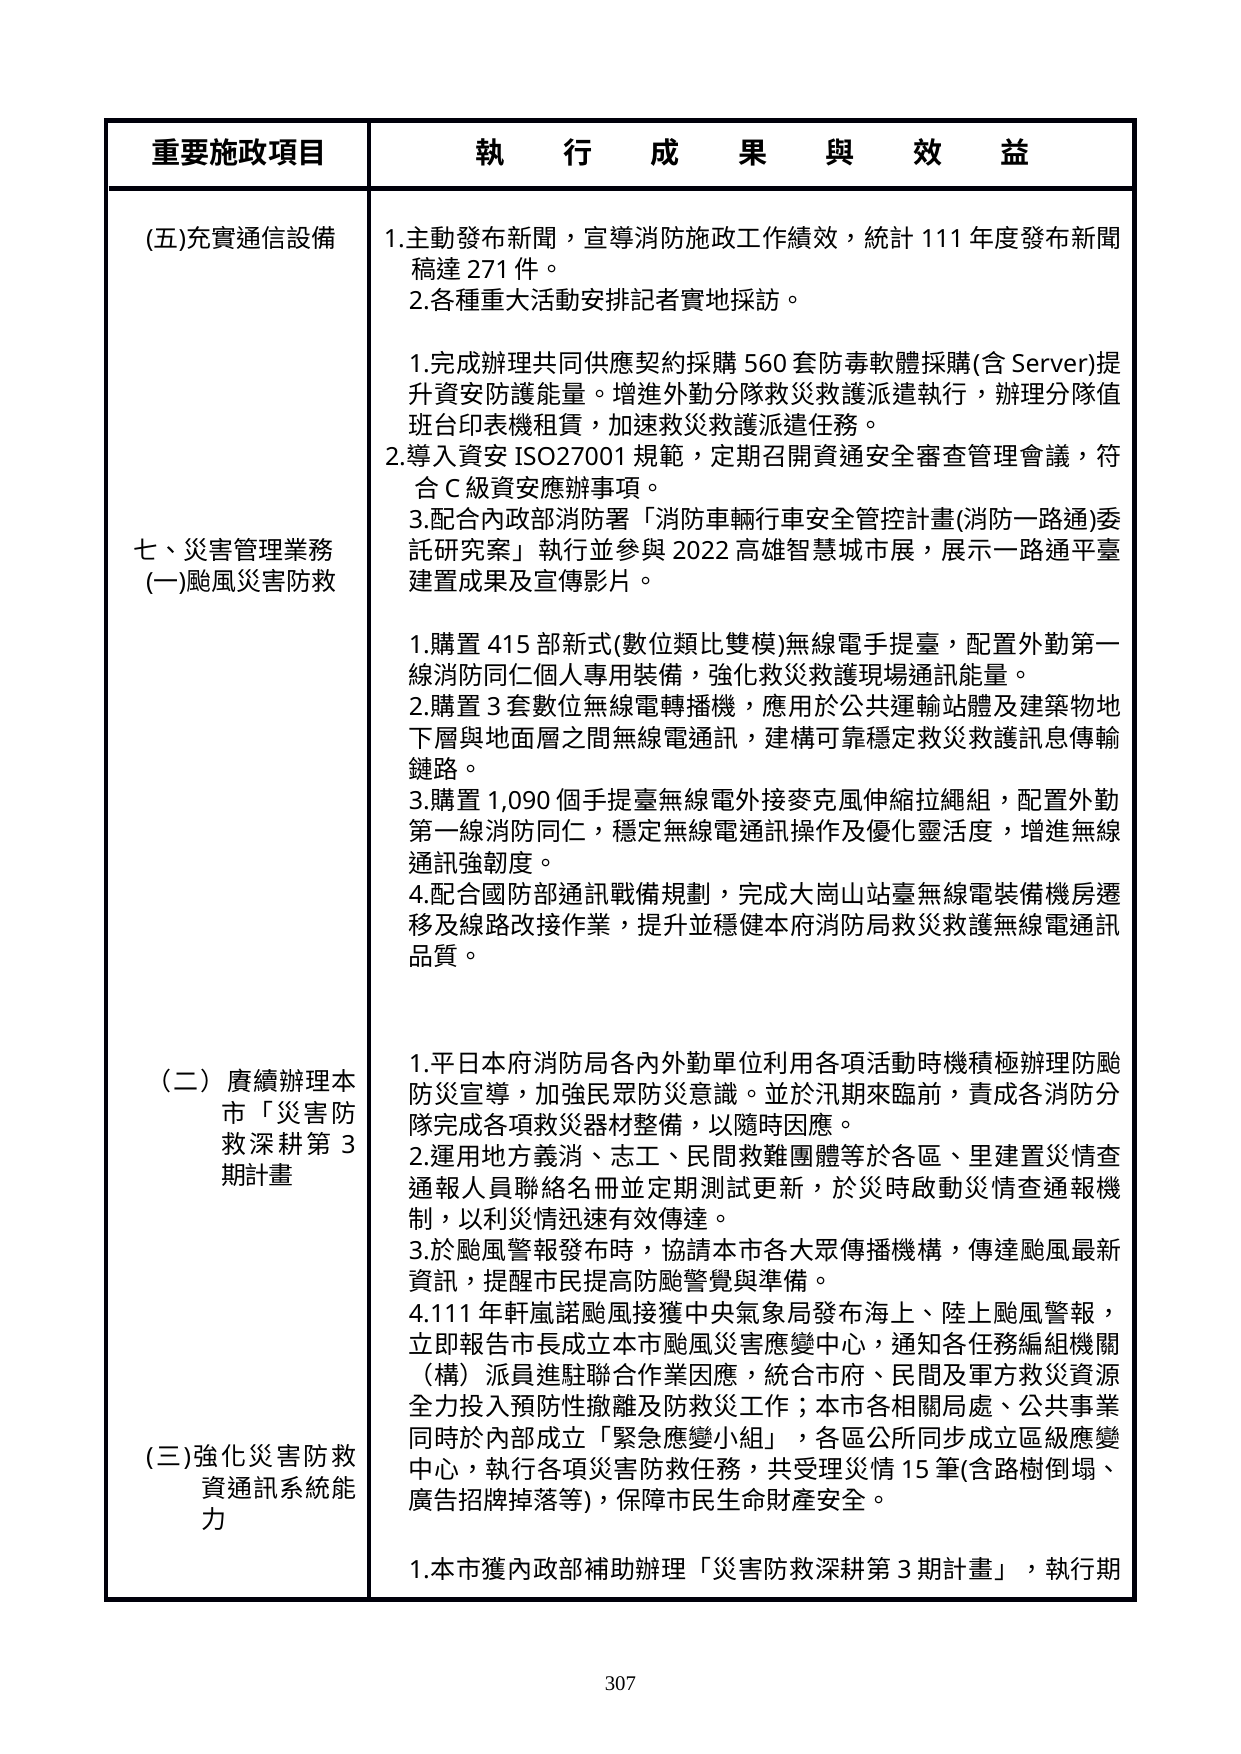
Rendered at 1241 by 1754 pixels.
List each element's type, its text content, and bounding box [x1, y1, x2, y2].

table_header 重要施政項目 [108, 123, 367, 186]
table_header 執 行 成 果 與 效 益 [371, 123, 1132, 186]
table_cell (五)充實通信設備 七、災害管理業務 (一)颱風災害防救 （二）賡續辦理本市「災害防救深耕第3期計畫 (三)強化災害防救資通訊系統能力 [108, 187, 367, 1597]
table_cell 1.主動發布新聞，宣導消防施政工作績效，統計111年度發布新聞稿達271件。 2.各種重大活動安排記者實地採訪。 1.完成辦理共同供應契約採購560套防毒軟體採購(含Server)提升資安防護能量。增進外勤分隊救災救護派遣執行，辦理分隊值班台印表機租賃，加速救災救護派遣任務。 2.導入資安ISO27001規範，定期召開資通安全審查管理會議，符合C級資安應辦事項。 3.配合內政部消防署「消防車輛行車安全管控計畫(消防一路通)委託研究案」執行並參與2022高雄智慧城市展，展示一路通平臺建置成果及宣傳影片。 1.購置415部新式(數位類比雙模)無線電手提臺，配置外勤第一線消防同仁個人專用裝備，強化救災救護現場通訊能量。 2.購置3套數位無線電轉播機，應用於公共運輸站體及建築物地下層與地面層之間無線電通訊，建構可靠穩定救災救護訊息傳輸鏈路。 3.購置1,090個手提臺無線電外接麥克風伸縮拉繩組，配置外勤第一線消防同仁，穩定無線電通訊操作及優化靈活度，增進無線通訊強韌度。 4.配合國防部通訊戰備規劃，完成大崗山站臺無線電裝備機房遷移及線路改接作業，提升並穩健本府消防局救災救護無線電通訊品質。 1.平日本府消防局各內外勤單位利用各項活動時機積極辦理防颱防災宣導，加強民眾防災意識。並於汛期來臨前，責成各消防分隊完成各項救災器材整備，以隨時因應。 2.運用地方義消、志工、民間救難團體等於各區、里建置災情查通報人員聯絡名冊並定期測試更新，於災時啟動災情查通報機制，以利災情迅速有效傳達。 3.於颱風警報發布時，協請本市各大眾傳播機構，傳達颱風最新資訊，提醒市民提高防颱警覺與準備。 4.111年軒嵐諾颱風接獲中央氣象局發布海上、陸上颱風警報，立即報告市長成立本市颱風災害應變中心，通知各任務編組機關（構）派員進駐聯合作業因應，統合市府、民間及軍方救災資源全力投入預防性撤離及防救災工作；本市各相關局處、公共事業同時於內部成立「緊急應變小組」，各區公所同步成立區級應變中心，執行各項災害防救任務，共受理災情15筆(含路樹倒塌、廣告招牌掉落等)，保障市民生命財產安全。 1.本市獲內政部補助辦理「災害防救深耕第3期計畫」，執行期 [371, 191, 1132, 1597]
